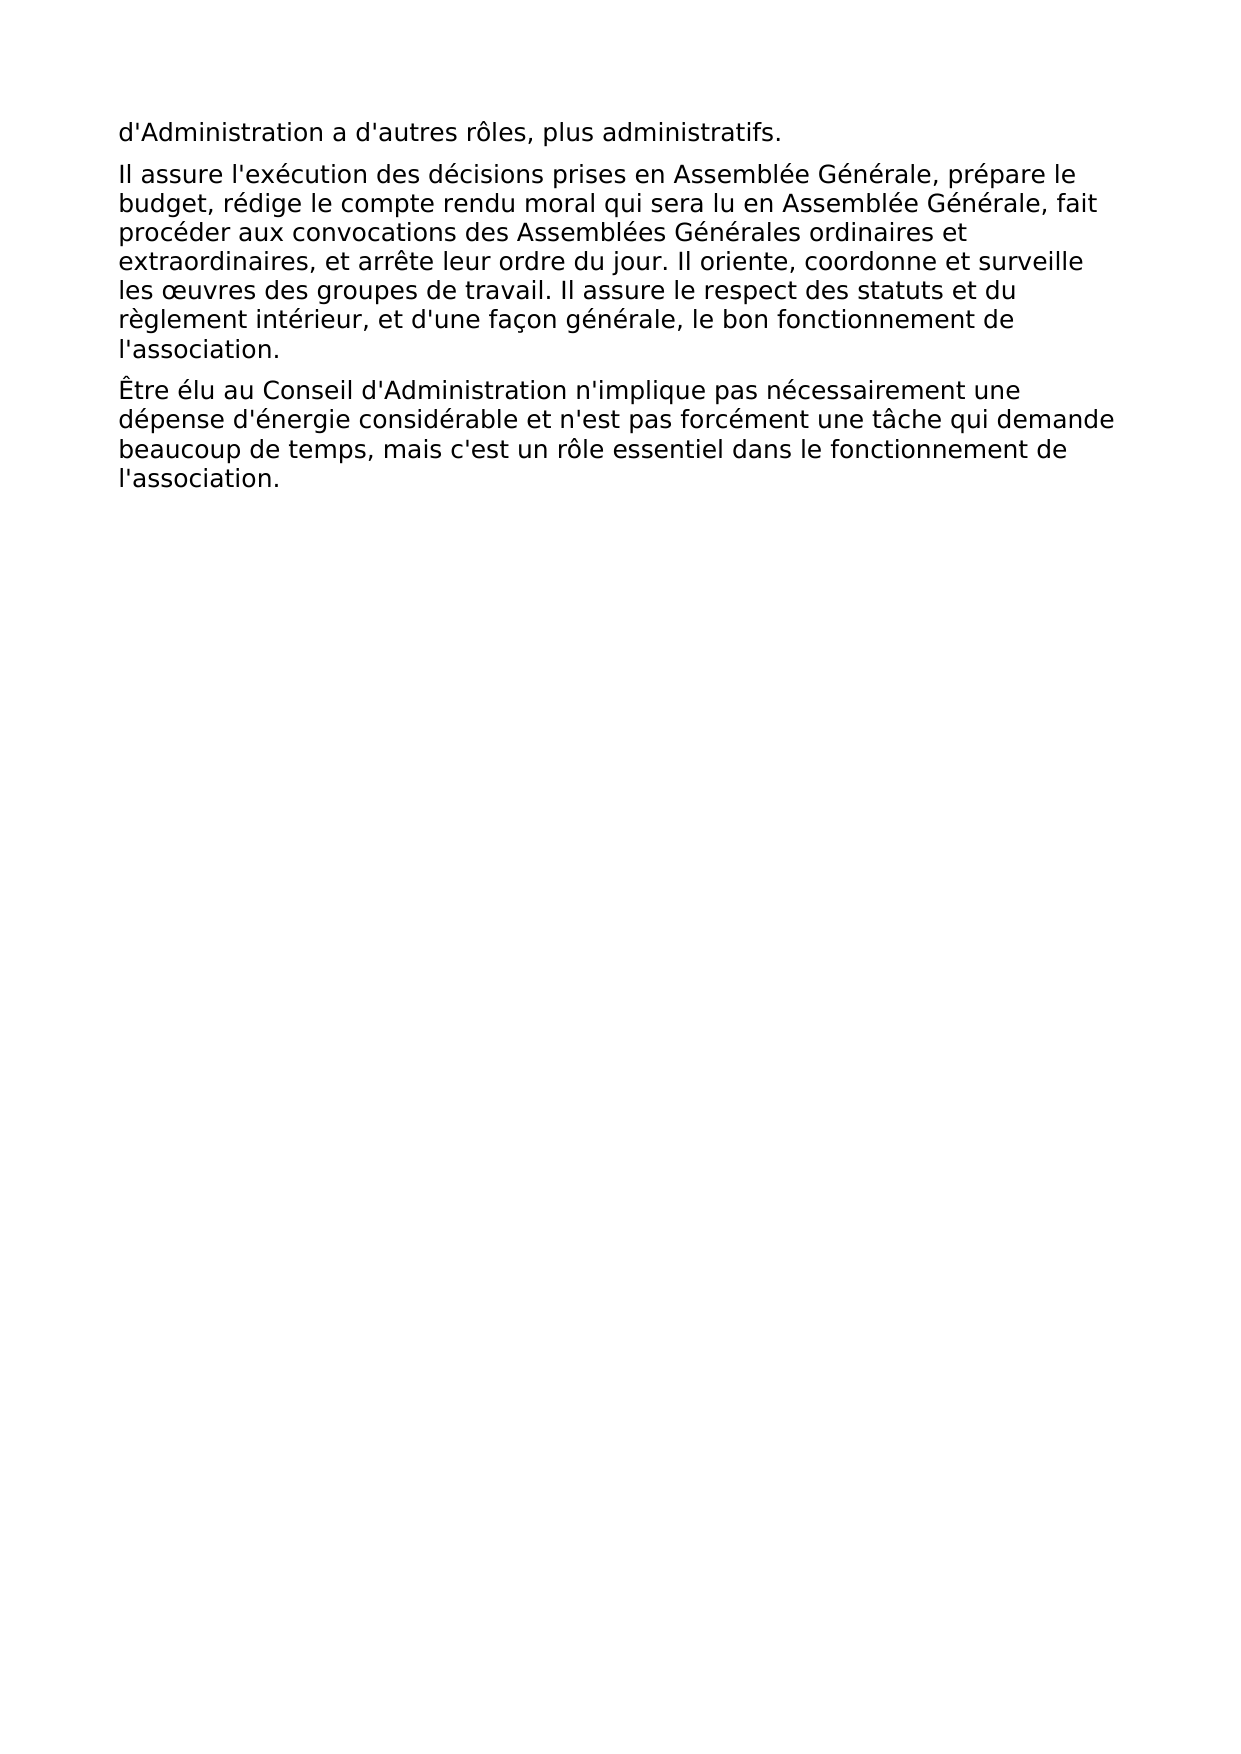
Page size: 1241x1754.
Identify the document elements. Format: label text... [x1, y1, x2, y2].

text Être élu au Conseil d'Administration n'implique pas nécessairement une dépense d'énergie considérable et n'est pas forcément une tâche qui demande beaucoup de temps, mais c'est un rôle essentiel dans le fonctionnement de l'association. [118, 376, 1122, 493]
text Il assure l'exécution des décisions prises en Assemblée Générale, prépare le budget, rédige le compte rendu moral qui sera lu en Assemblée Générale, fait procéder aux convocations des Assemblées Générales ordinaires et extraordinaires, et arrête leur ordre du jour. Il oriente, coordonne et surveille les œuvres des groupes de travail. Il assure le respect des statuts et du règlement intérieur, et d'une façon générale, le bon fonctionnement de l'association. [118, 160, 1122, 364]
text d'Administration a d'autres rôles, plus administratifs. [118, 118, 1122, 147]
